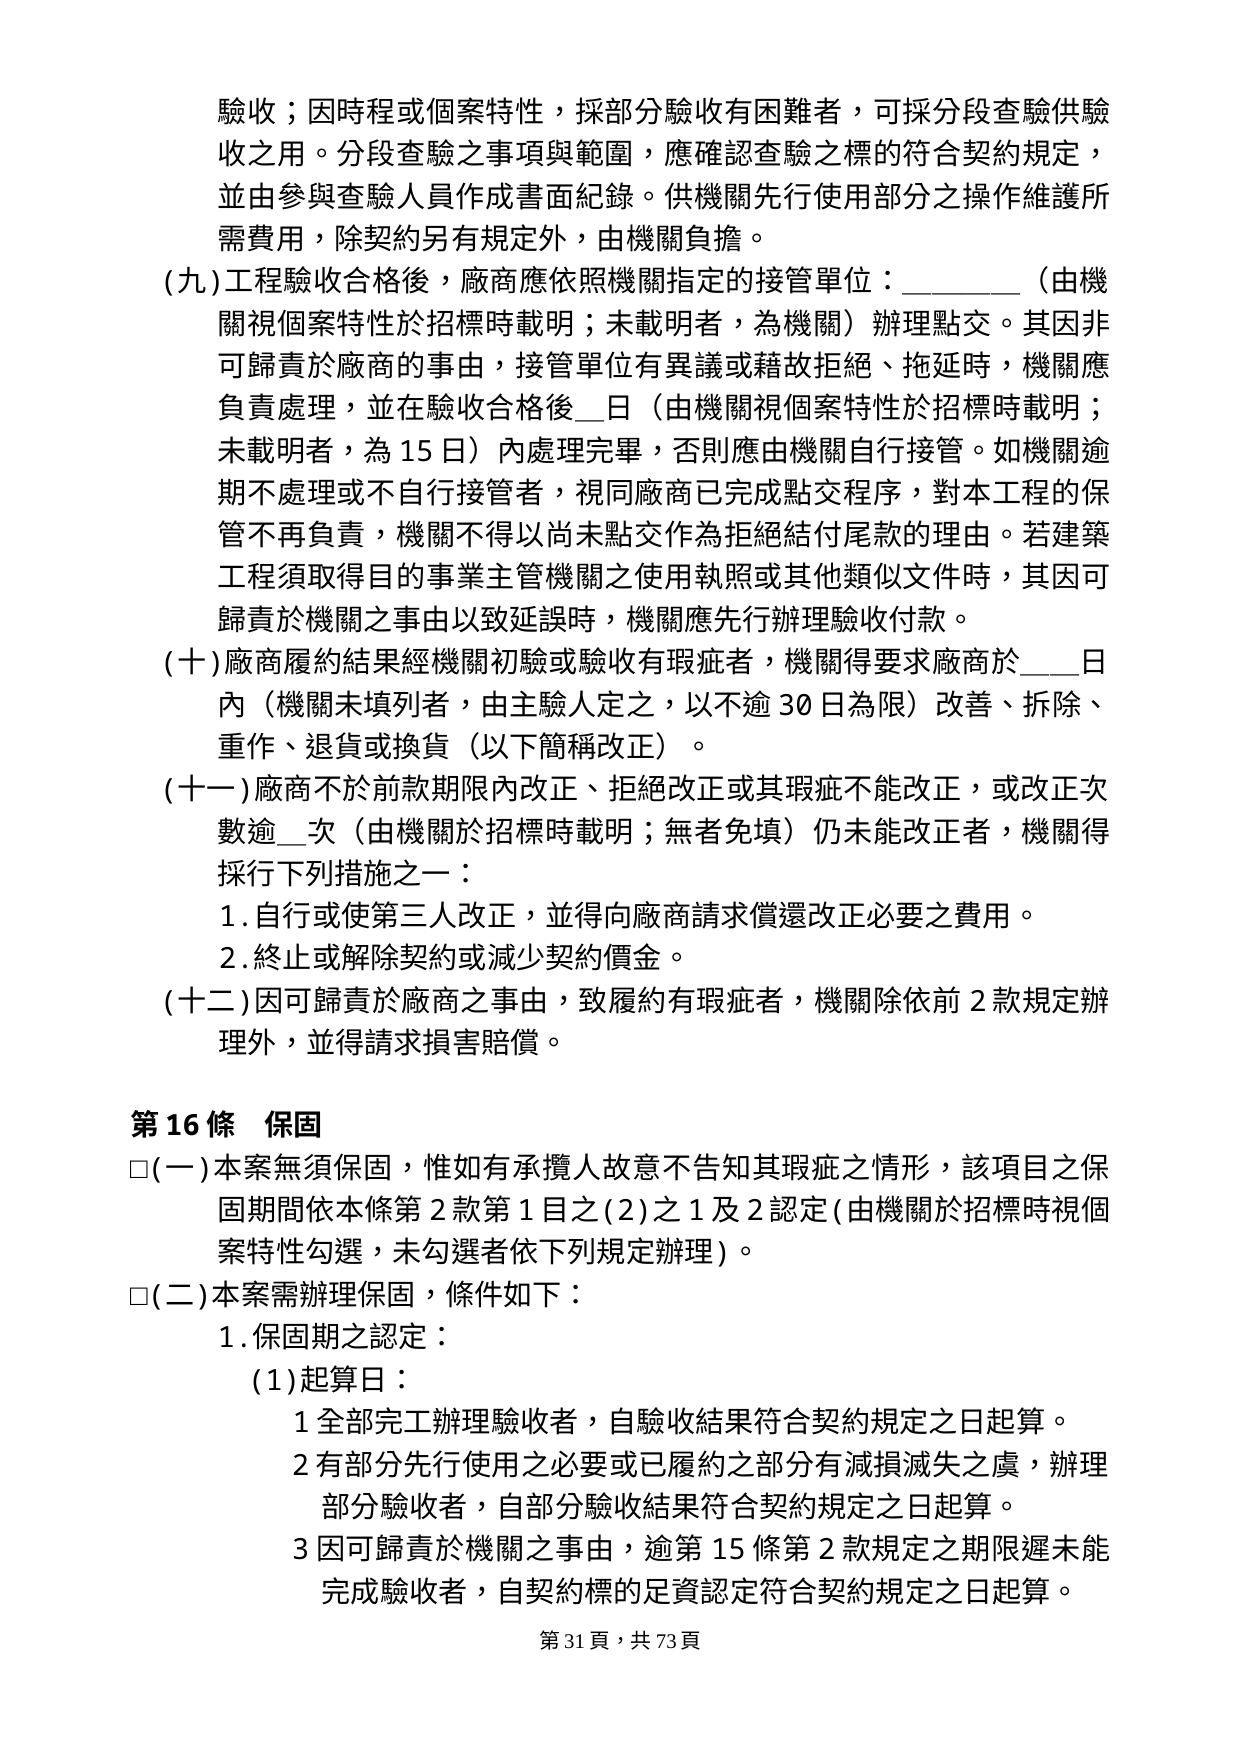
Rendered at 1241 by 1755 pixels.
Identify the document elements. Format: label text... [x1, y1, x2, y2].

text 1.自行或使第三人改正，並得向廠商請求償還改正必要之費用。 [218, 893, 1110, 935]
text (十二)因可歸責於廠商之事由，致履約有瑕疵者，機關除依前2款規定辦理外，並得請求損害賠償。 [159, 977, 1110, 1062]
text 3因可歸責於機關之事由，逾第15條第2款規定之期限遲未能完成驗收者，自契約標的足資認定符合契約規定之日起算。 [292, 1526, 1110, 1610]
text (十)廠商履約結果經機關初驗或驗收有瑕疵者，機關得要求廠商於＿＿日內（機關未填列者，由主驗人定之，以不逾30日為限）改善、拆除、重作、退貨或換貨（以下簡稱改正）。 [159, 639, 1110, 766]
text 1全部完工辦理驗收者，自驗收結果符合契約規定之日起算。 [292, 1399, 1110, 1441]
text 1.保固期之認定： [130, 1314, 1110, 1356]
text (十一)廠商不於前款期限內改正、拒絕改正或其瑕疵不能改正，或改正次數逾＿次（由機關於招標時載明；無者免填）仍未能改正者，機關得採行下列措施之一： [159, 766, 1110, 893]
text 2有部分先行使用之必要或已履約之部分有減損滅失之虞，辦理部分驗收者，自部分驗收結果符合契約規定之日起算。 [292, 1441, 1110, 1526]
text (九)工程驗收合格後，廠商應依照機關指定的接管單位：＿＿＿＿（由機關視個案特性於招標時載明；未載明者，為機關）辦理點交。其因非可歸責於廠商的事由，接管單位有異議或藉故拒絕、拖延時，機關應負責處理，並在驗收合格後＿日（由機關視個案特性於招標時載明；未載明者，為15日）內處理完畢，否則應由機關自行接管。如機關逾期不處理或不自行接管者，視同廠商已完成點交程序，對本工程的保管不再負責，機關不得以尚未點交作為拒絕結付尾款的理由。若建築工程須取得目的事業主管機關之使用執照或其他類似文件時，其因可歸責於機關之事由以致延誤時，機關應先行辦理驗收付款。 [159, 258, 1110, 639]
text (1)起算日： [248, 1356, 1110, 1399]
text 驗收；因時程或個案特性，採部分驗收有困難者，可採分段查驗供驗收之用。分段查驗之事項與範圍，應確認查驗之標的符合契約規定，並由參與查驗人員作成書面紀錄。供機關先行使用部分之操作維護所需費用，除契約另有規定外，由機關負擔。 [159, 89, 1110, 258]
text 第16條 保固 [130, 1102, 1110, 1144]
text 2.終止或解除契約或減少契約價金。 [218, 935, 1110, 977]
text □(二)本案需辦理保固，條件如下： [130, 1271, 1110, 1314]
text □(一)本案無須保固，惟如有承攬人故意不告知其瑕疵之情形，該項目之保固期間依本條第2款第1目之(2)之1及2認定(由機關於招標時視個案特性勾選，未勾選者依下列規定辦理)。 [130, 1144, 1110, 1271]
